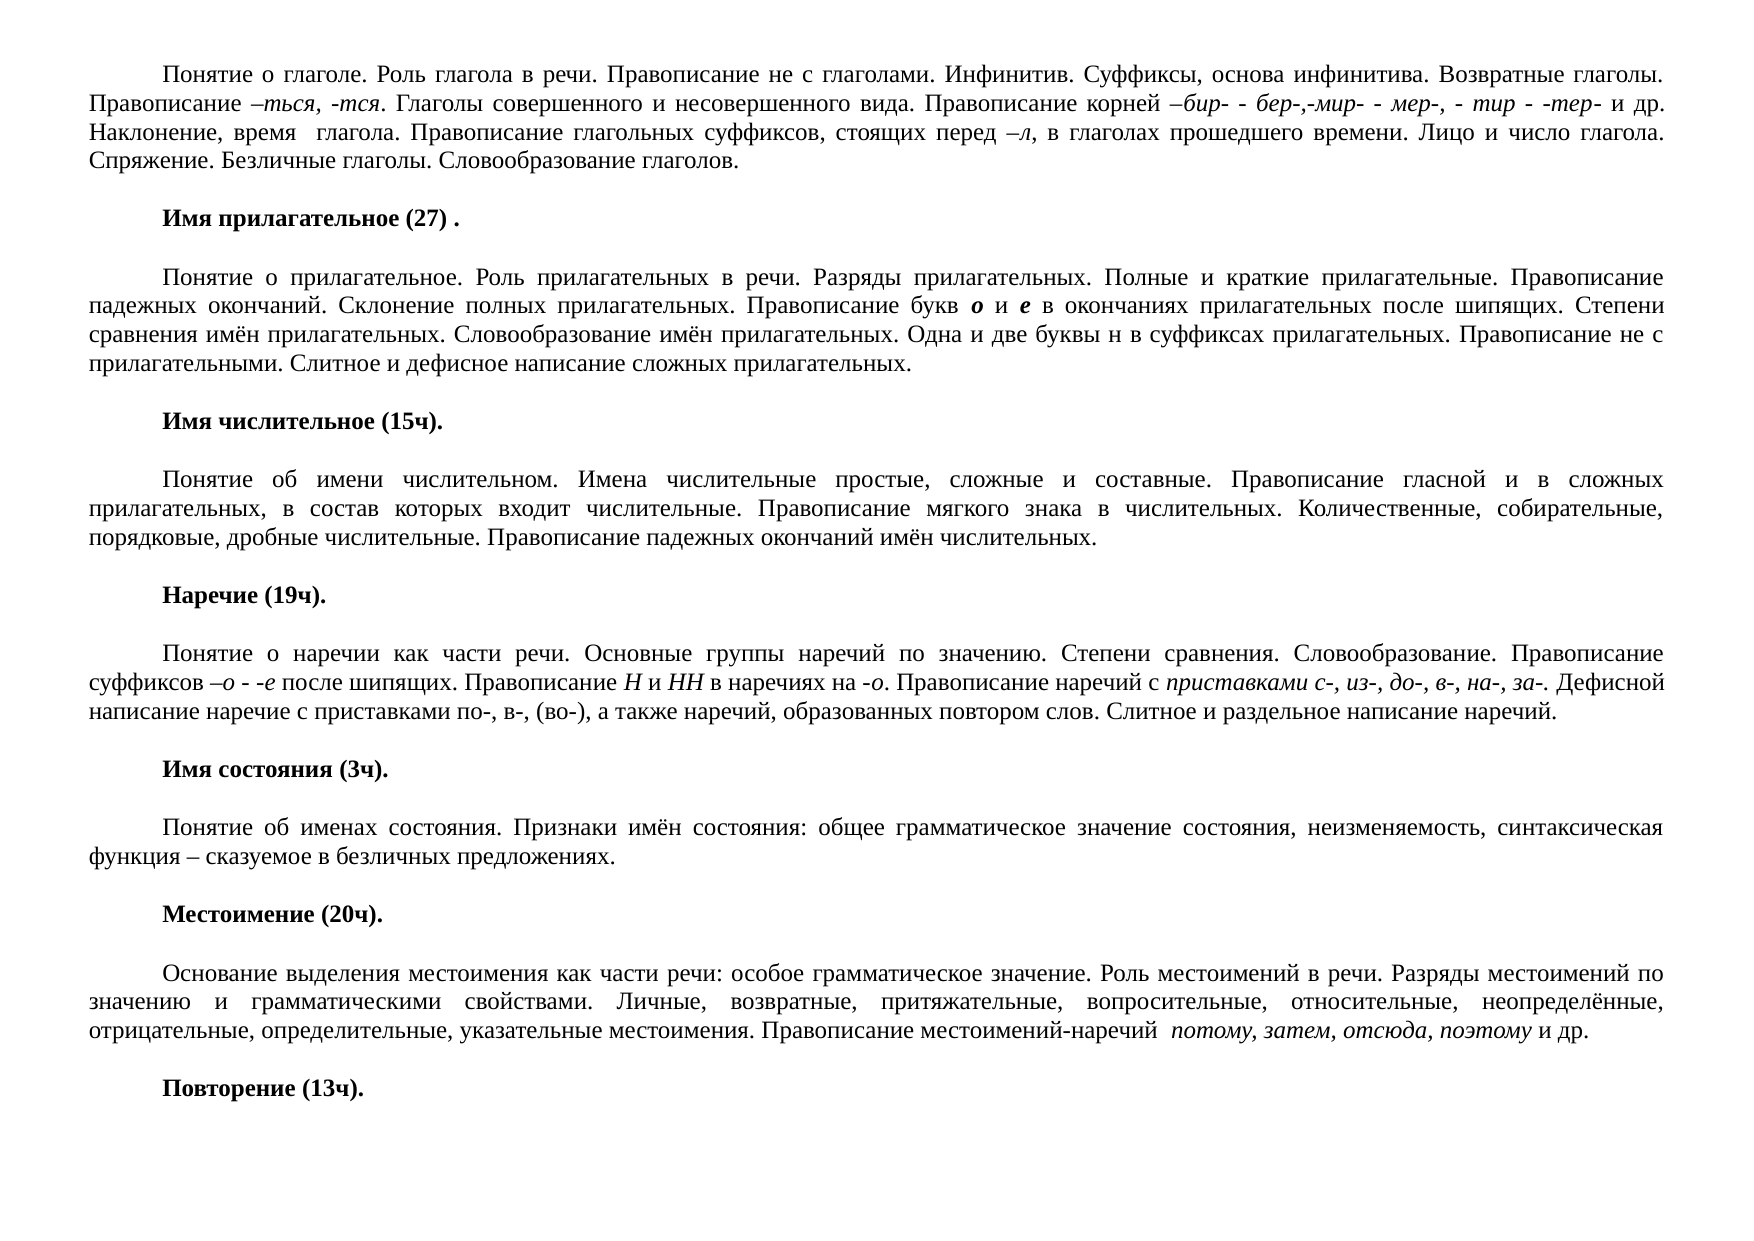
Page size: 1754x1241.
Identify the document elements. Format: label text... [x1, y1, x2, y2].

text Основание выделения местоимения как части речи: особое грамматическое значение. Роль местоимений в речи. Разряды местоимений по значению и грамматическими свойствами. Личные, возвратные, притяжательные, вопросительные, относительные, неопределённые, отрицательные, определительные, указательные местоимения. Правописание местоимений-наречий потому, затем, отсюда, поэтому и др. [88, 958, 1665, 1044]
text Имя числительное (15ч). [88, 406, 1665, 435]
text Понятие о наречии как части речи. Основные группы наречий по значению. Степени сравнения. Словообразование. Правописание суффиксов –о - -е после шипящих. Правописание Н и НН в наречиях на -о. Правописание наречий с приставками с-, из-, до-, в-, на-, за-. Дефисной написание наречие с приставками по-, в-, (во-), а также наречий, образованных повтором слов. Слитное и раздельное написание наречий. [88, 638, 1665, 725]
text Имя прилагательное (27) . [88, 203, 1665, 232]
text Понятие о глаголе. Роль глагола в речи. Правописание не с глаголами. Инфинитив. Суффиксы, основа инфинитива. Возвратные глаголы. Правописание –ться, -тся. Глаголы совершенного и несовершенного вида. Правописание корней –бир- - бер-,-мир- - мер-, - тир - -тер- и др. Наклонение, время глагола. Правописание глагольных суффиксов, стоящих перед –л, в глаголах прошедшего времени. Лицо и число глагола. Спряжение. Безличные глаголы. Словообразование глаголов. [88, 59, 1665, 174]
text Наречие (19ч). [88, 580, 1665, 609]
text Понятие об именах состояния. Признаки имён состояния: общее грамматическое значение состояния, неизменяемость, синтаксическая функция – сказуемое в безличных предложениях. [88, 812, 1665, 870]
text Понятие о прилагательное. Роль прилагательных в речи. Разряды прилагательных. Полные и краткие прилагательные. Правописание падежных окончаний. Склонение полных прилагательных. Правописание букв о и е в окончаниях прилагательных после шипящих. Степени сравнения имён прилагательных. Словообразование имён прилагательных. Одна и две буквы н в суффиксах прилагательных. Правописание не с прилагательными. Слитное и дефисное написание сложных прилагательных. [88, 262, 1665, 377]
text Имя состояния (3ч). [88, 754, 1665, 783]
text Местоимение (20ч). [88, 899, 1665, 928]
text Повторение (13ч). [88, 1073, 1665, 1102]
text Понятие об имени числительном. Имена числительные простые, сложные и составные. Правописание гласной и в сложных прилагательных, в состав которых входит числительные. Правописание мягкого знака в числительных. Количественные, собирательные, порядковые, дробные числительные. Правописание падежных окончаний имён числительных. [88, 464, 1665, 551]
